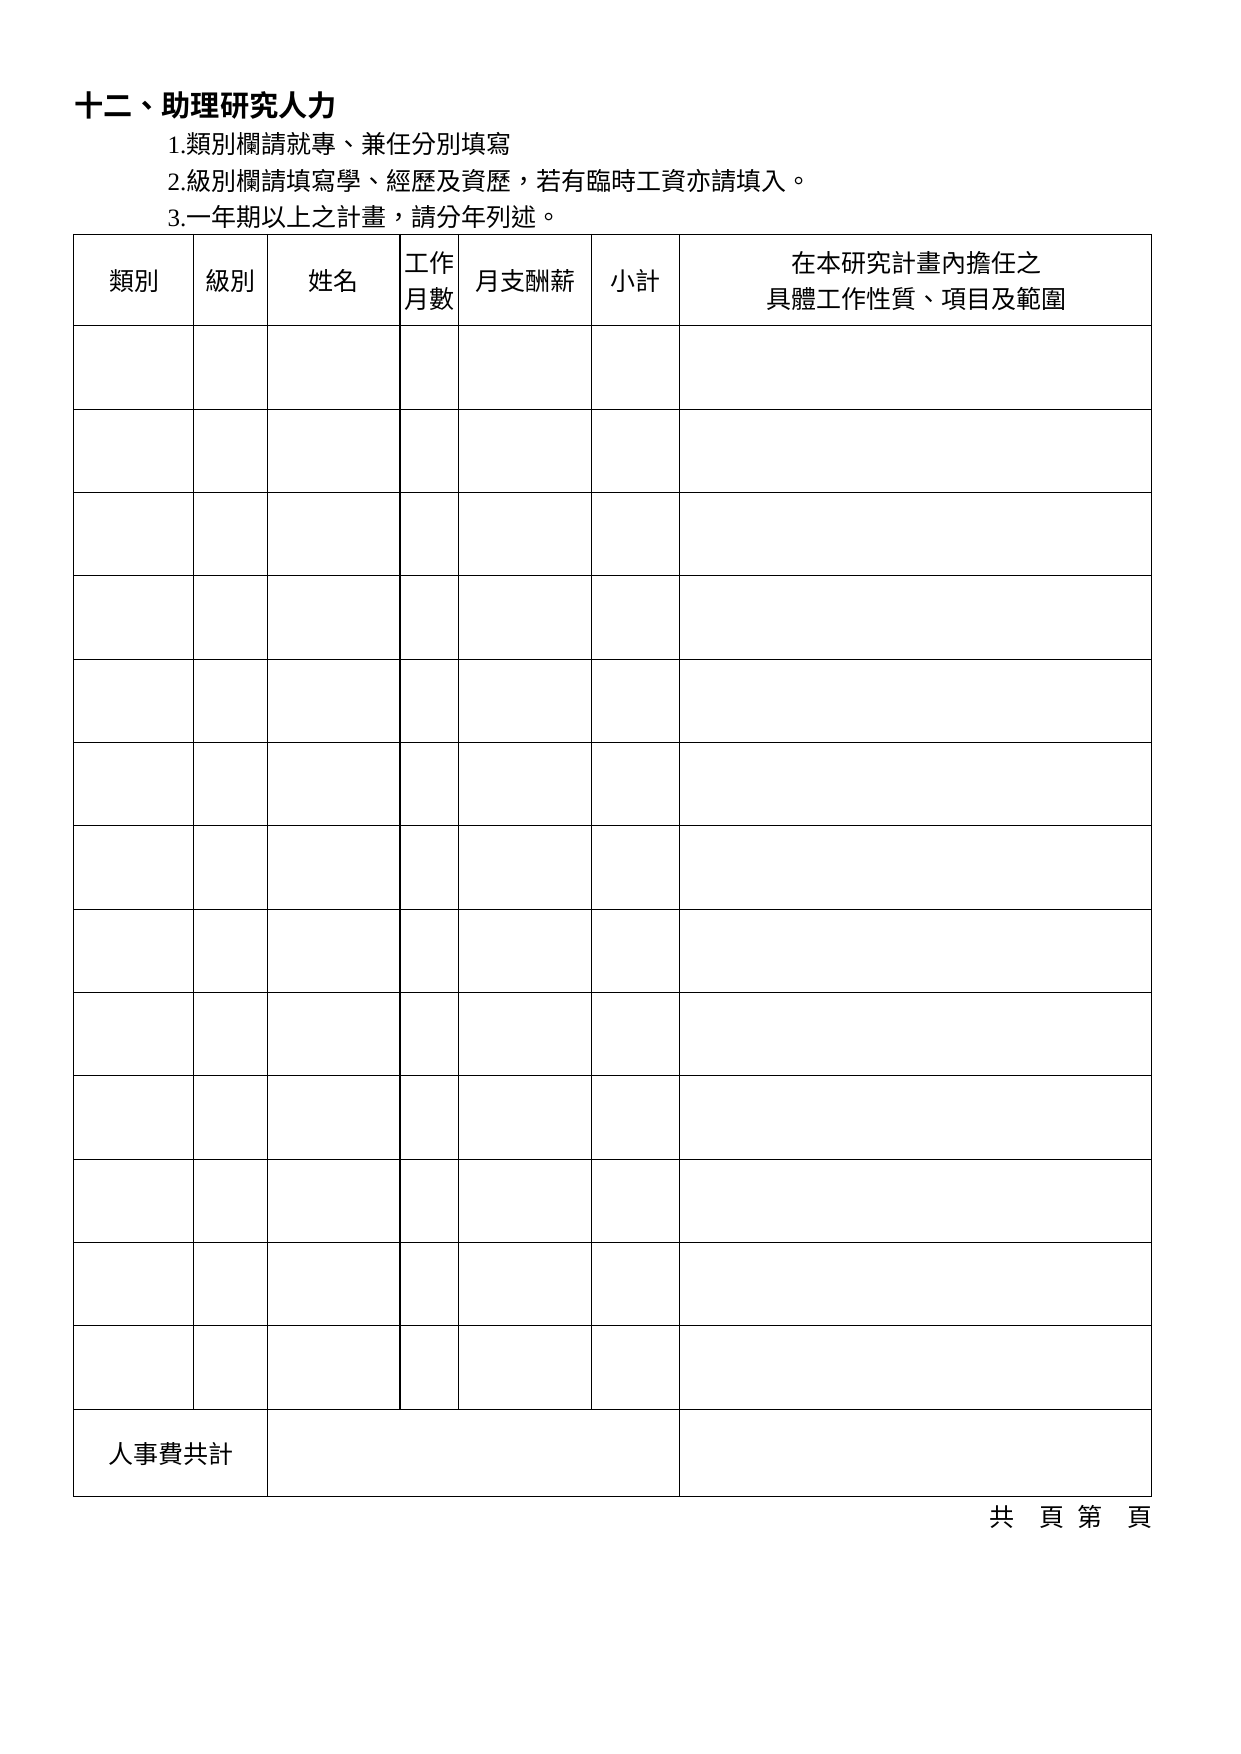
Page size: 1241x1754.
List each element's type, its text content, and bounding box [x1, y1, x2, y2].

table_cell [592, 993, 679, 1075]
table_cell [680, 493, 1151, 575]
table_cell [268, 993, 399, 1075]
table_cell [680, 743, 1151, 825]
text 十二、助理研究人力 [74, 83, 1152, 125]
table_cell [194, 410, 267, 492]
table_cell [401, 743, 458, 825]
table_cell [459, 326, 591, 408]
table_cell [680, 993, 1151, 1075]
table_header 姓名 [268, 235, 399, 325]
table_cell [268, 326, 399, 408]
table_cell [74, 1160, 193, 1242]
table_cell [592, 576, 679, 658]
table_cell [74, 1243, 193, 1325]
table_cell [401, 1243, 458, 1325]
text 3.一年期以上之計畫，請分年列述。 [167, 197, 1152, 234]
table_cell [680, 1076, 1151, 1158]
table_cell [401, 326, 458, 408]
table_header 小計 [592, 235, 679, 325]
table_cell [268, 410, 399, 492]
table_cell [268, 910, 399, 992]
text 共 頁 第 頁 [74, 1497, 1152, 1533]
table_cell [268, 493, 399, 575]
table_cell [74, 576, 193, 658]
table_cell [592, 326, 679, 408]
table_cell [401, 1076, 458, 1158]
table_cell [459, 993, 591, 1075]
table_cell [74, 826, 193, 908]
table_cell [194, 1243, 267, 1325]
table_cell [194, 826, 267, 908]
table_cell [401, 993, 458, 1075]
table_cell [680, 1160, 1151, 1242]
table_cell [459, 576, 591, 658]
table_cell [459, 493, 591, 575]
table_cell [194, 1160, 267, 1242]
table_cell [74, 993, 193, 1075]
table_cell [459, 743, 591, 825]
table_cell [401, 1326, 458, 1408]
table_cell [268, 743, 399, 825]
table_cell [680, 410, 1151, 492]
table_cell [592, 1326, 679, 1408]
table_cell [592, 493, 679, 575]
table_cell [680, 1410, 1151, 1496]
table_cell [74, 326, 193, 408]
table_cell [194, 660, 267, 742]
table_cell [401, 660, 458, 742]
table_cell [592, 660, 679, 742]
text 1.類別欄請就專、兼任分別填寫 [167, 125, 1152, 161]
table_cell [680, 660, 1151, 742]
table_cell [592, 826, 679, 908]
table_cell [268, 576, 399, 658]
table_cell [194, 993, 267, 1075]
table_cell [459, 1160, 591, 1242]
table_cell [74, 743, 193, 825]
table_cell [268, 660, 399, 742]
table_cell [194, 576, 267, 658]
table_cell [194, 326, 267, 408]
table_cell [592, 743, 679, 825]
table_cell [401, 1160, 458, 1242]
table_cell [592, 910, 679, 992]
table_cell [74, 1076, 193, 1158]
table_cell [680, 576, 1151, 658]
table_cell [268, 1076, 399, 1158]
text 2.級別欄請填寫學、經歷及資歷，若有臨時工資亦請填入。 [167, 161, 1152, 197]
table_header 類別 [74, 235, 193, 325]
table_cell [74, 493, 193, 575]
table_cell 人事費共計 [74, 1410, 267, 1496]
table_cell [680, 326, 1151, 408]
table_header 級別 [194, 235, 267, 325]
table_cell [194, 910, 267, 992]
table_cell [268, 1160, 399, 1242]
table_cell [194, 1326, 267, 1408]
table_cell [401, 576, 458, 658]
table_cell [74, 1326, 193, 1408]
table_cell [680, 1326, 1151, 1408]
table_cell [401, 410, 458, 492]
table_cell [459, 826, 591, 908]
table_cell [459, 1076, 591, 1158]
table_cell [74, 910, 193, 992]
table_header 在本研究計畫內擔任之 具體工作性質、項目及範圍 [680, 235, 1151, 325]
table_cell [459, 1326, 591, 1408]
table_header 工作月數 [401, 235, 458, 325]
table_cell [680, 1243, 1151, 1325]
table_cell [592, 410, 679, 492]
table_cell [401, 493, 458, 575]
table_cell [268, 1326, 399, 1408]
table_cell [194, 1076, 267, 1158]
table_cell [459, 410, 591, 492]
table_cell [592, 1076, 679, 1158]
table_cell [401, 826, 458, 908]
table_cell [459, 910, 591, 992]
table_cell [74, 410, 193, 492]
table_cell [268, 1410, 679, 1496]
table_cell [268, 826, 399, 908]
table_cell [459, 660, 591, 742]
table_cell [74, 660, 193, 742]
table_cell [680, 910, 1151, 992]
table_header 月支酬薪 [459, 235, 591, 325]
table_cell [680, 826, 1151, 908]
table_cell [268, 1243, 399, 1325]
table_cell [401, 910, 458, 992]
table_cell [592, 1160, 679, 1242]
table_cell [592, 1243, 679, 1325]
table_cell [194, 743, 267, 825]
table_cell [194, 493, 267, 575]
table_cell [459, 1243, 591, 1325]
